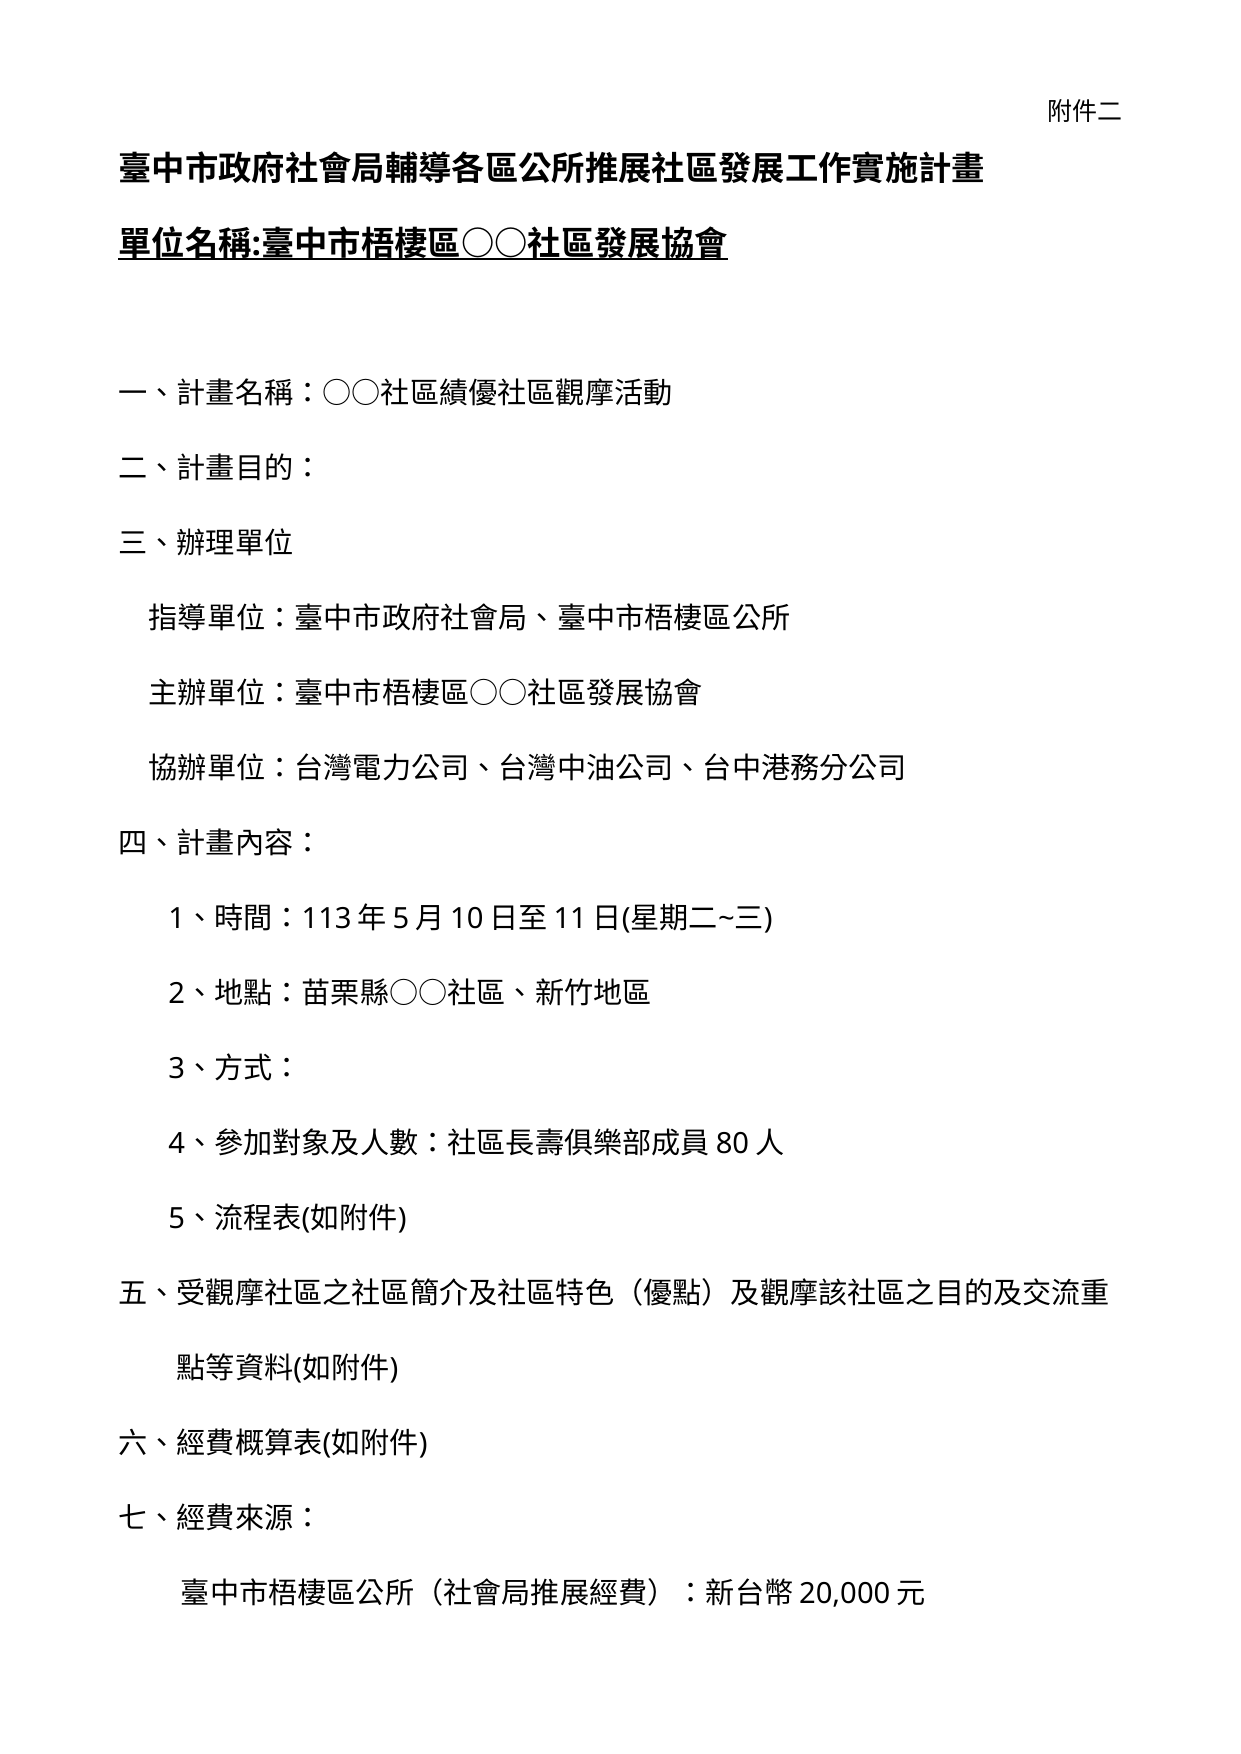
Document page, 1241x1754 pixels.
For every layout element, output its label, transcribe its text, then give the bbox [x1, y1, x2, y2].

text 5、流程表(如附件) [168, 1178, 1122, 1253]
text 三、辦理單位 [118, 503, 1122, 578]
text 臺中市政府社會局輔導各區公所推展社區發展工作實施計畫 [118, 128, 1122, 203]
text 二、計畫目的： [118, 428, 1122, 503]
text 單位名稱:臺中市梧棲區○○社區發展協會 [118, 203, 1122, 278]
text 協辦單位：台灣電力公司、台灣中油公司、台中港務分公司 [118, 728, 1122, 803]
text 主辦單位：臺中市梧棲區○○社區發展協會 [118, 653, 1122, 728]
text 五、受觀摩社區之社區簡介及社區特色（優點）及觀摩該社區之目的及交流重點等資料(如附件) [118, 1253, 1122, 1403]
text 2、地點：苗栗縣○○社區、新竹地區 [168, 953, 1122, 1028]
text 四、計畫內容： [118, 803, 1122, 878]
text 七、經費來源： [118, 1478, 1122, 1553]
text 4、參加對象及人數：社區長壽俱樂部成員80人 [168, 1103, 1122, 1178]
text 指導單位：臺中市政府社會局、臺中市梧棲區公所 [118, 578, 1122, 653]
text 六、經費概算表(如附件) [118, 1403, 1122, 1478]
text 3、方式： [168, 1028, 1122, 1103]
text 附件二 [118, 91, 1122, 128]
text 一、計畫名稱：○○社區績優社區觀摩活動 [118, 353, 1122, 428]
text 臺中市梧棲區公所（社會局推展經費）：新台幣20,000元 [181, 1553, 1122, 1628]
text 1、時間：113年5月10日至11日(星期二~三) [168, 878, 1122, 953]
